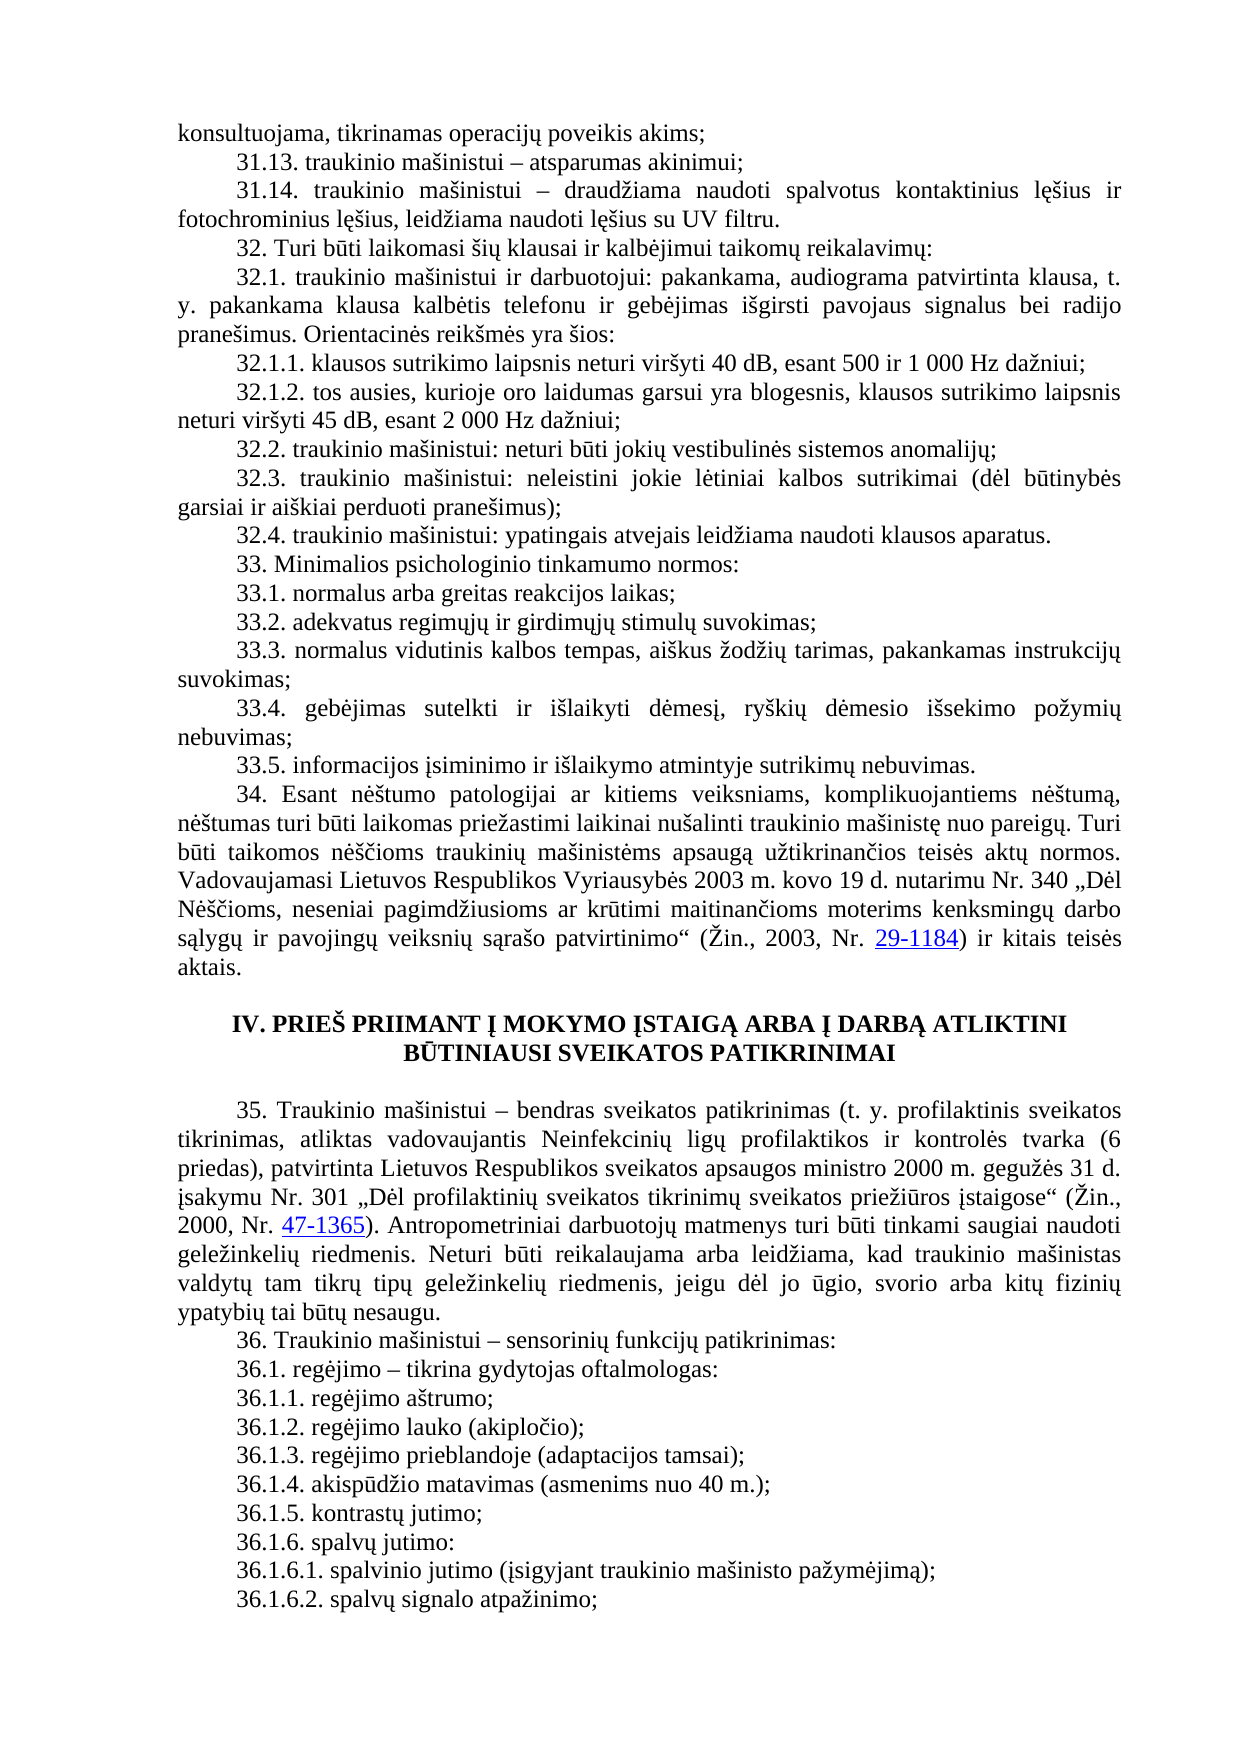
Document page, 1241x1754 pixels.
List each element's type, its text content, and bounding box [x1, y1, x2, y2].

text 33.2. adekvatus regimųjų ir girdimųjų stimulų suvokimas; [177, 607, 1122, 636]
text 36.1.6.2. spalvų signalo atpažinimo; [177, 1584, 1122, 1613]
text 36.1.2. regėjimo lauko (akipločio); [177, 1412, 1122, 1441]
text 35. Traukinio mašinistui – bendras sveikatos patikrinimas (t. y. profilaktinis sveikatos tikrinimas, atliktas vadovaujantis Neinfekcinių ligų profilaktikos ir kontrolės tvarka (6 priedas), patvirtinta Lietuvos Respublikos sveikatos apsaugos ministro 2000 m. gegužės 31 d. įsakymu Nr. 301 „Dėl profilaktinių sveikatos tikrinimų sveikatos priežiūros įstaigose“ (Žin., 2000, Nr. 47-1365). Antropometriniai darbuotojų matmenys turi būti tinkami saugiai naudoti geležinkelių riedmenis. Neturi būti reikalaujama arba leidžiama, kad traukinio mašinistas valdytų tam tikrų tipų geležinkelių riedmenis, jeigu dėl jo ūgio, svorio arba kitų fizinių ypatybių tai būtų nesaugu. [177, 1096, 1122, 1326]
text 36.1.3. regėjimo prieblandoje (adaptacijos tamsai); [177, 1441, 1122, 1469]
text 33.5. informacijos įsiminimo ir išlaikymo atmintyje sutrikimų nebuvimas. [177, 751, 1122, 779]
text 33.4. gebėjimas sutelkti ir išlaikyti dėmesį, ryškių dėmesio išsekimo požymių nebuvimas; [177, 693, 1122, 751]
text 32.3. traukinio mašinistui: neleistini jokie lėtiniai kalbos sutrikimai (dėl būtinybės garsiai ir aiškiai perduoti pranešimus); [177, 463, 1122, 521]
text 36.1.5. kontrastų jutimo; [177, 1498, 1122, 1527]
text 32.1. traukinio mašinistui ir darbuotojui: pakankama, audiograma patvirtinta klausa, t. y. pakankama klausa kalbėtis telefonu ir gebėjimas išgirsti pavojaus signalus bei radijo pranešimus. Orientacinės reikšmės yra šios: [177, 262, 1122, 348]
text 32. Turi būti laikomasi šių klausai ir kalbėjimui taikomų reikalavimų: [177, 233, 1122, 262]
text 36.1.6. spalvų jutimo: [177, 1527, 1122, 1556]
text 33.3. normalus vidutinis kalbos tempas, aiškus žodžių tarimas, pakankamas instrukcijų suvokimas; [177, 636, 1122, 693]
text 33. Minimalios psichologinio tinkamumo normos: [177, 549, 1122, 578]
text 32.1.2. tos ausies, kurioje oro laidumas garsui yra blogesnis, klausos sutrikimo laipsnis neturi viršyti 45 dB, esant 2 000 Hz dažniui; [177, 377, 1122, 434]
text 36.1. regėjimo – tikrina gydytojas oftalmologas: [177, 1354, 1122, 1383]
text IV. PRIEŠ PRIIMANT Į MOKYMO ĮSTAIGĄ ARBA Į DARBĄ ATLIKTINI BŪTINIAUSI SVEIKATOS PATIKRINIMAI [177, 1009, 1122, 1067]
text 36.1.1. regėjimo aštrumo; [177, 1383, 1122, 1412]
text 34. Esant nėštumo patologijai ar kitiems veiksniams, komplikuojantiems nėštumą, nėštumas turi būti laikomas priežastimi laikinai nušalinti traukinio mašinistę nuo pareigų. Turi būti taikomos nėščioms traukinių mašinistėms apsaugą užtikrinančios teisės aktų normos. Vadovaujamasi Lietuvos Respublikos Vyriausybės 2003 m. kovo 19 d. nutarimu Nr. 340 „Dėl Nėščioms, neseniai pagimdžiusioms ar krūtimi maitinančioms moterims kenksmingų darbo sąlygų ir pavojingų veiksnių sąrašo patvirtinimo“ (Žin., 2003, Nr. 29-1184) ir kitais teisės aktais. [177, 779, 1122, 981]
text 31.14. traukinio mašinistui – draudžiama naudoti spalvotus kontaktinius lęšius ir fotochrominius lęšius, leidžiama naudoti lęšius su UV filtru. [177, 176, 1122, 233]
text konsultuojama, tikrinamas operacijų poveikis akims; [177, 118, 1122, 147]
text 31.13. traukinio mašinistui – atsparumas akinimui; [177, 147, 1122, 176]
text 32.2. traukinio mašinistui: neturi būti jokių vestibulinės sistemos anomalijų; [177, 434, 1122, 463]
text 36. Traukinio mašinistui – sensorinių funkcijų patikrinimas: [177, 1326, 1122, 1354]
text 32.4. traukinio mašinistui: ypatingais atvejais leidžiama naudoti klausos aparatus. [177, 521, 1122, 549]
text 36.1.6.1. spalvinio jutimo (įsigyjant traukinio mašinisto pažymėjimą); [177, 1556, 1122, 1584]
text 33.1. normalus arba greitas reakcijos laikas; [177, 578, 1122, 607]
text 32.1.1. klausos sutrikimo laipsnis neturi viršyti 40 dB, esant 500 ir 1 000 Hz dažniui; [177, 348, 1122, 377]
text 36.1.4. akispūdžio matavimas (asmenims nuo 40 m.); [177, 1469, 1122, 1498]
